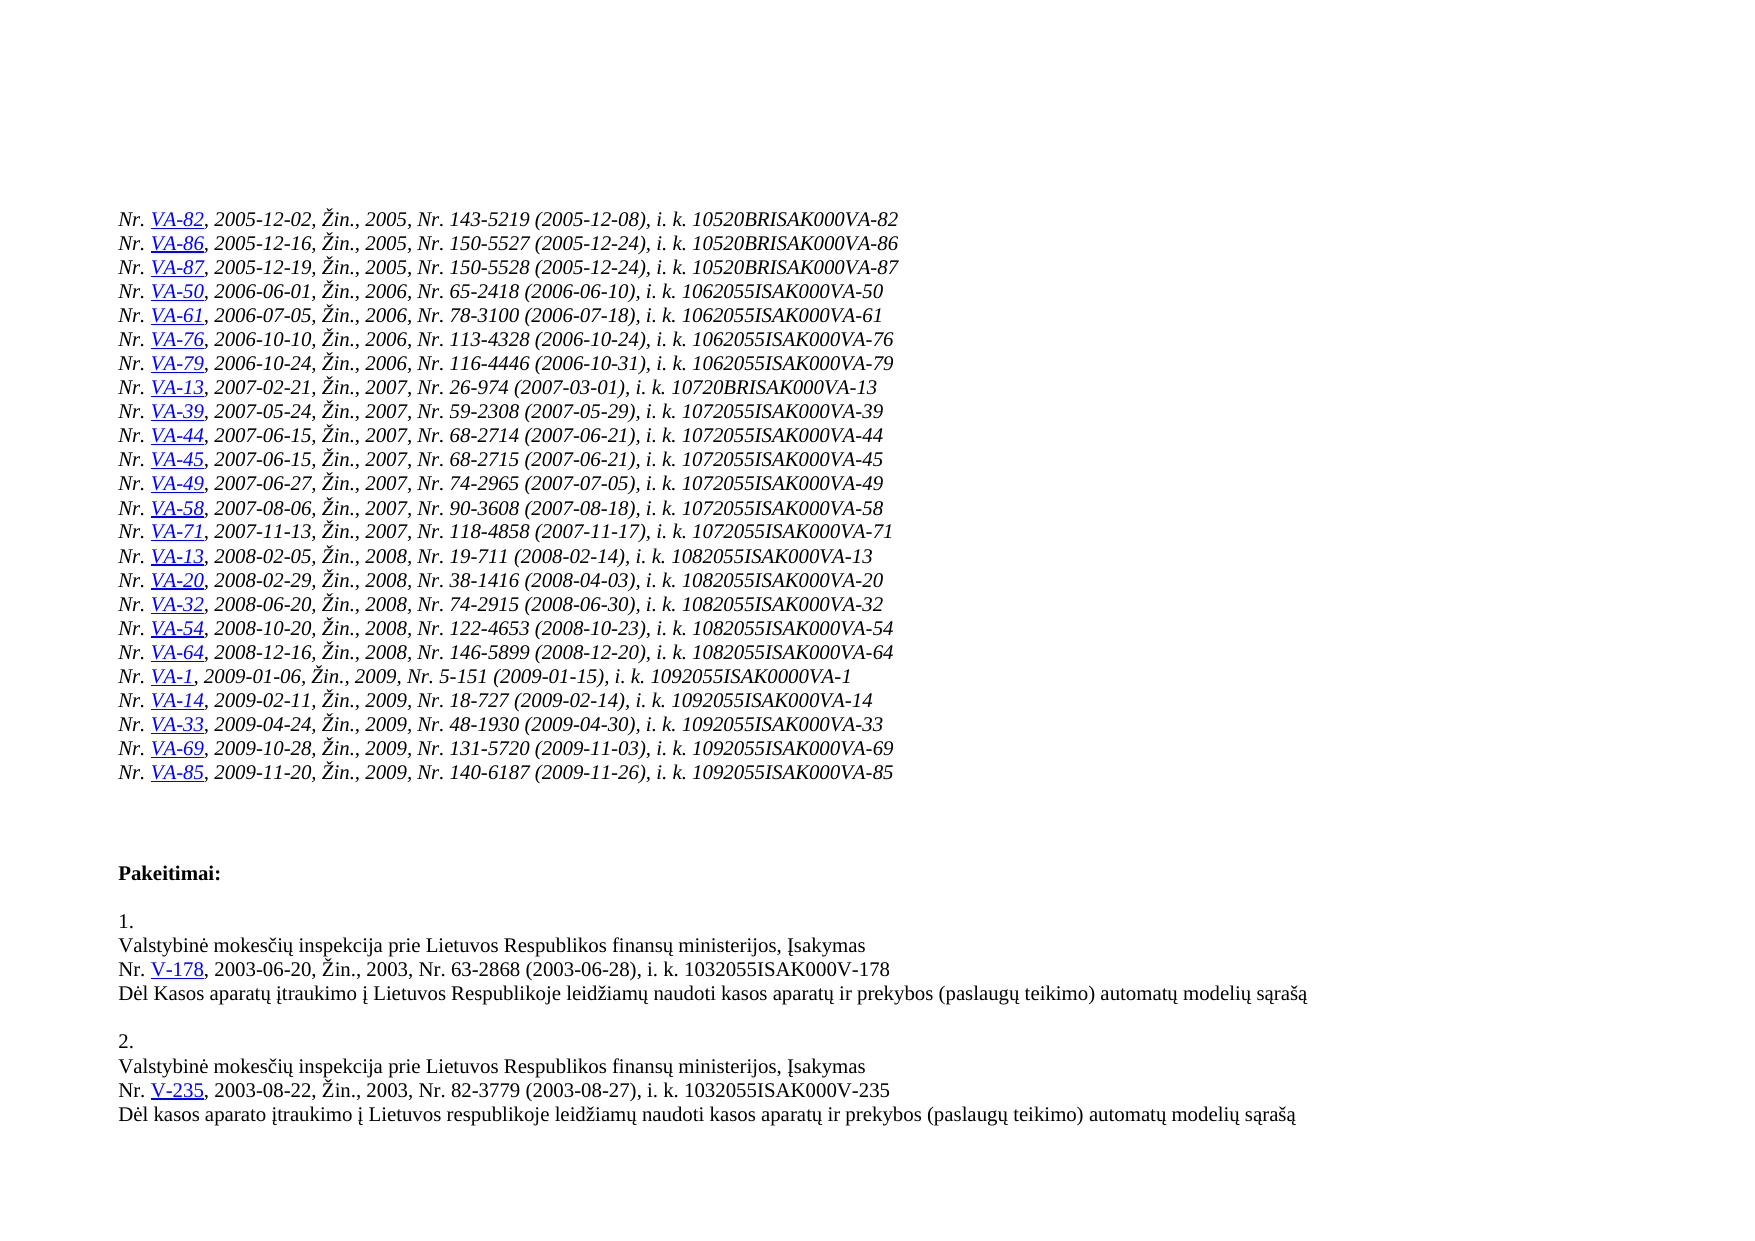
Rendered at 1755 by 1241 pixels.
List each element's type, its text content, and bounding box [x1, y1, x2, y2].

text Nr. VA-50, 2006-06-01, Žin., 2006, Nr. 65-2418 (2006-06-10), i. k. 1062055ISAK000VA-50 [118, 279, 1636, 303]
text Nr. VA-20, 2008-02-29, Žin., 2008, Nr. 38-1416 (2008-04-03), i. k. 1082055ISAK000VA-20 [118, 568, 1636, 592]
text Nr. VA-1, 2009-01-06, Žin., 2009, Nr. 5-151 (2009-01-15), i. k. 1092055ISAK0000VA-1 [118, 664, 1636, 688]
text Pakeitimai: [118, 861, 1636, 885]
text 2. [118, 1029, 1636, 1053]
text Nr. VA-58, 2007-08-06, Žin., 2007, Nr. 90-3608 (2007-08-18), i. k. 1072055ISAK000VA-58 [118, 495, 1636, 519]
text Nr. VA-79, 2006-10-24, Žin., 2006, Nr. 116-4446 (2006-10-31), i. k. 1062055ISAK000VA-79 [118, 351, 1636, 375]
text 1. [118, 909, 1636, 933]
text Nr. V-235, 2003-08-22, Žin., 2003, Nr. 82-3779 (2003-08-27), i. k. 1032055ISAK000V-235 [118, 1078, 1636, 1102]
text Nr. VA-54, 2008-10-20, Žin., 2008, Nr. 122-4653 (2008-10-23), i. k. 1082055ISAK000VA-54 [118, 616, 1636, 640]
text Nr. VA-13, 2007-02-21, Žin., 2007, Nr. 26-974 (2007-03-01), i. k. 10720BRISAK000VA-13 [118, 375, 1636, 399]
text Valstybinė mokesčių inspekcija prie Lietuvos Respublikos finansų ministerijos, Įsakymas [118, 1053, 1636, 1078]
text Nr. VA-69, 2009-10-28, Žin., 2009, Nr. 131-5720 (2009-11-03), i. k. 1092055ISAK000VA-69 [118, 736, 1636, 760]
text Nr. VA-87, 2005-12-19, Žin., 2005, Nr. 150-5528 (2005-12-24), i. k. 10520BRISAK000VA-87 [118, 255, 1636, 279]
text Nr. VA-33, 2009-04-24, Žin., 2009, Nr. 48-1930 (2009-04-30), i. k. 1092055ISAK000VA-33 [118, 712, 1636, 736]
text Nr. VA-39, 2007-05-24, Žin., 2007, Nr. 59-2308 (2007-05-29), i. k. 1072055ISAK000VA-39 [118, 399, 1636, 423]
text Nr. VA-13, 2008-02-05, Žin., 2008, Nr. 19-711 (2008-02-14), i. k. 1082055ISAK000VA-13 [118, 543, 1636, 568]
text Nr. VA-71, 2007-11-13, Žin., 2007, Nr. 118-4858 (2007-11-17), i. k. 1072055ISAK000VA-71 [118, 519, 1636, 543]
text Nr. V-178, 2003-06-20, Žin., 2003, Nr. 63-2868 (2003-06-28), i. k. 1032055ISAK000V-178 [118, 957, 1636, 981]
text Nr. VA-82, 2005-12-02, Žin., 2005, Nr. 143-5219 (2005-12-08), i. k. 10520BRISAK000VA-82 [118, 207, 1636, 231]
text Nr. VA-64, 2008-12-16, Žin., 2008, Nr. 146-5899 (2008-12-20), i. k. 1082055ISAK000VA-64 [118, 640, 1636, 664]
text Nr. VA-32, 2008-06-20, Žin., 2008, Nr. 74-2915 (2008-06-30), i. k. 1082055ISAK000VA-32 [118, 592, 1636, 616]
text Nr. VA-45, 2007-06-15, Žin., 2007, Nr. 68-2715 (2007-06-21), i. k. 1072055ISAK000VA-45 [118, 447, 1636, 471]
text Dėl Kasos aparatų įtraukimo į Lietuvos Respublikoje leidžiamų naudoti kasos aparatų ir prekybos (paslaugų teikimo) automatų modelių sąrašą [118, 981, 1636, 1005]
text Nr. VA-14, 2009-02-11, Žin., 2009, Nr. 18-727 (2009-02-14), i. k. 1092055ISAK000VA-14 [118, 688, 1636, 712]
text Valstybinė mokesčių inspekcija prie Lietuvos Respublikos finansų ministerijos, Įsakymas [118, 933, 1636, 957]
text Nr. VA-49, 2007-06-27, Žin., 2007, Nr. 74-2965 (2007-07-05), i. k. 1072055ISAK000VA-49 [118, 471, 1636, 495]
text Nr. VA-61, 2006-07-05, Žin., 2006, Nr. 78-3100 (2006-07-18), i. k. 1062055ISAK000VA-61 [118, 303, 1636, 327]
text Dėl kasos aparato įtraukimo į Lietuvos respublikoje leidžiamų naudoti kasos aparatų ir prekybos (paslaugų teikimo) automatų modelių sąrašą [118, 1102, 1636, 1126]
text Nr. VA-86, 2005-12-16, Žin., 2005, Nr. 150-5527 (2005-12-24), i. k. 10520BRISAK000VA-86 [118, 231, 1636, 255]
text Nr. VA-85, 2009-11-20, Žin., 2009, Nr. 140-6187 (2009-11-26), i. k. 1092055ISAK000VA-85 [118, 760, 1636, 784]
text Nr. VA-76, 2006-10-10, Žin., 2006, Nr. 113-4328 (2006-10-24), i. k. 1062055ISAK000VA-76 [118, 327, 1636, 351]
text Nr. VA-44, 2007-06-15, Žin., 2007, Nr. 68-2714 (2007-06-21), i. k. 1072055ISAK000VA-44 [118, 423, 1636, 447]
